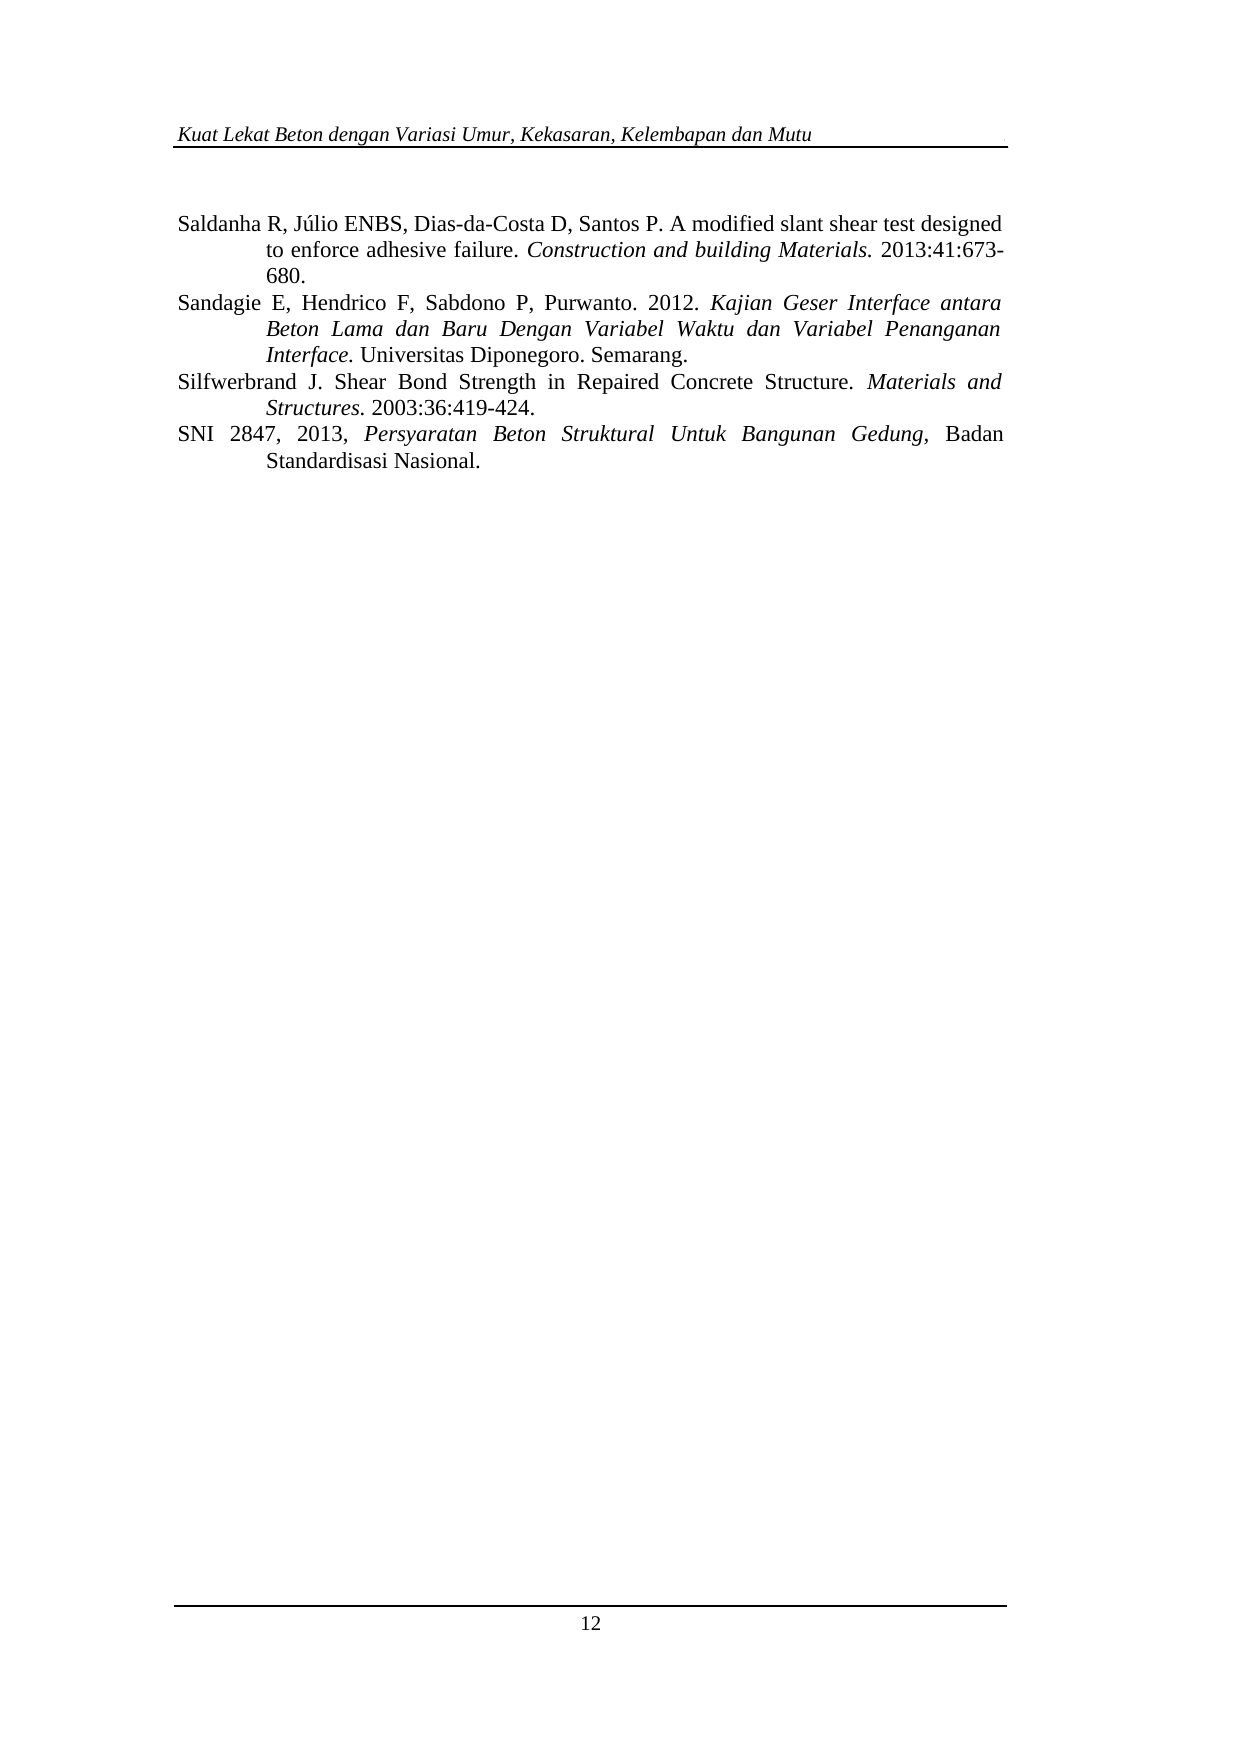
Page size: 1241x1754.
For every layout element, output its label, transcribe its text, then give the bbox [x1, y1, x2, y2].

text SNI 2847, 2013, Persyaratan Beton Struktural Untuk Bangunan Gedung, Badan Standardisasi Nasional. [177, 420, 1004, 473]
text Silfwerbrand J. Shear Bond Strength in Repaired Concrete Structure. Materials and Structures. 2003:36:419-424. [177, 368, 1004, 420]
text Saldanha R, Júlio ENBS, Dias-da-Costa D, Santos P. A modified slant shear test designed to enforce adhesive failure. Construction and building Materials. 2013:41:673-680. [177, 209, 1004, 289]
text Sandagie E, Hendrico F, Sabdono P, Purwanto. 2012. Kajian Geser Interface antara Beton Lama dan Baru Dengan Variabel Waktu dan Variabel Penanganan Interface. Universitas Diponegoro. Semarang. [177, 289, 1004, 368]
